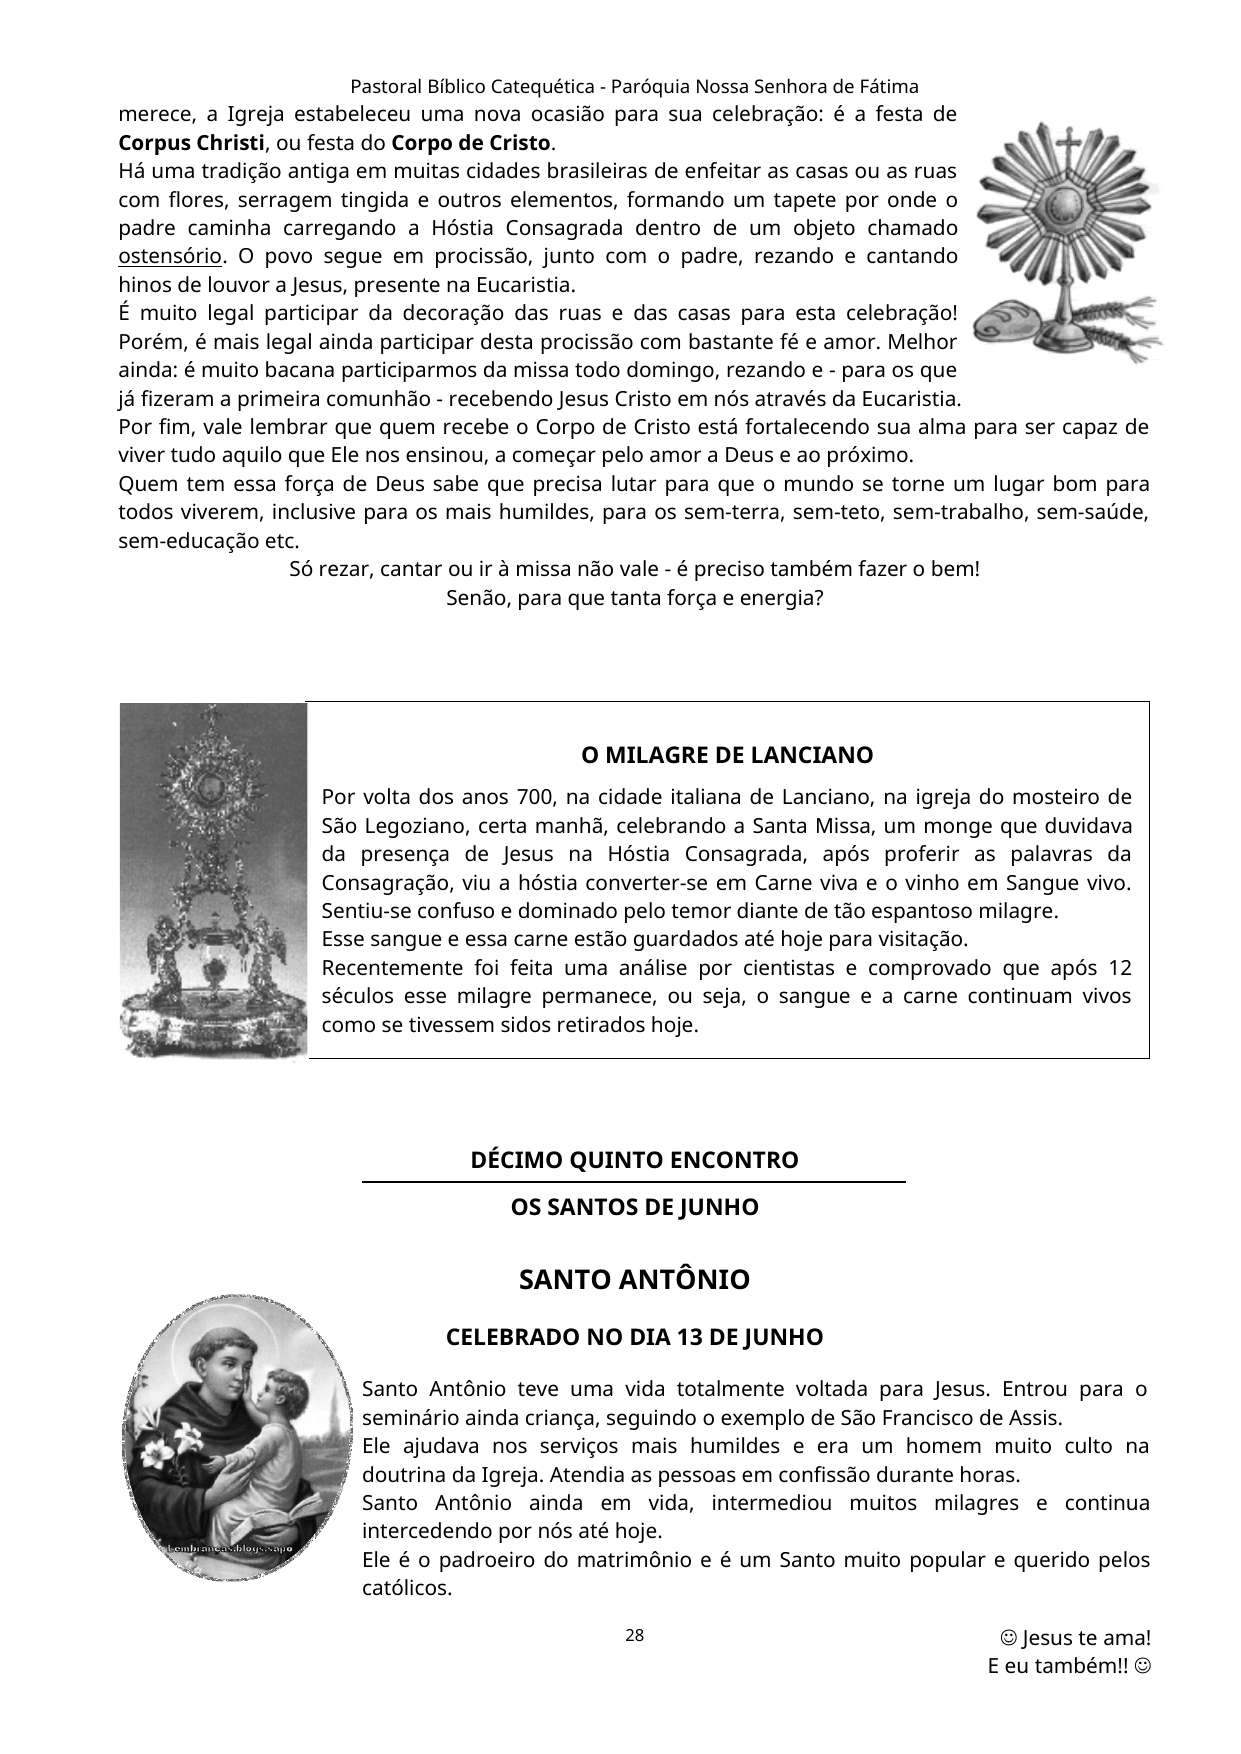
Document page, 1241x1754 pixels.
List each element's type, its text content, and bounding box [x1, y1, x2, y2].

text merece, a Igreja estabeleceu uma nova ocasião para sua celebração: é a festa de Corpus Christi, ou festa do Corpo de Cristo. [118, 99, 1182, 367]
text Recentemente foi feita uma análise por cientistas e comprovado que após 12 séculos esse milagre permanece, ou seja, o sangue e a carne continuam vivos como se tivessem sidos retirados hoje. [321, 953, 1133, 1038]
text OS SANTOS DE JUNHO [118, 1191, 1151, 1222]
text Ele é o padroeiro do matrimônio e é um Santo muito popular e querido pelos católicos. [362, 1545, 1151, 1602]
text Santo Antônio ainda em vida, intermediou muitos milagres e continua intercedendo por nós até hoje. [362, 1488, 1151, 1545]
text O MILAGRE DE LANCIANO [321, 738, 1133, 770]
text Esse sangue e essa carne estão guardados até hoje para visitação. [321, 924, 1133, 953]
text Santo Antônio teve uma vida totalmente voltada para Jesus. Entrou para o seminário ainda criança, seguindo o exemplo de São Francisco de Assis. [362, 1374, 1149, 1431]
text Ele ajudava nos serviços mais humildes e era um homem muito culto na doutrina da Igreja. Atendia as pessoas em confissão durante horas. [362, 1431, 1151, 1488]
text Só rezar, cantar ou ir à missa não vale - é preciso também fazer o bem! [118, 554, 1151, 583]
text DÉCIMO QUINTO ENCONTRO [118, 1144, 1151, 1176]
text Há uma tradição antiga em muitas cidades brasileiras de enfeitar as casas ou as ruas com flores, serragem tingida e outros elementos, formando um tapete por onde o padre caminha carregando a Hóstia Consagrada dentro de um objeto chamado ostensório. O povo segue em procissão, junto com o padre, rezando e cantando hinos de louvor a Jesus, presente na Eucaristia. [118, 156, 971, 298]
text CELEBRADO NO DIA 13 DE JUNHO [357, 1320, 1151, 1352]
text Por fim, vale lembrar que quem recebe o Corpo de Cristo está fortalecendo sua alma para ser capaz de viver tudo aquilo que Ele nos ensinou, a começar pelo amor a Deus e ao próximo. [118, 412, 1151, 469]
text Por volta dos anos 700, na cidade italiana de Lanciano, na igreja do mosteiro de São Legoziano, certa manhã, celebrando a Santa Missa, um monge que duvidava da presença de Jesus na Hóstia Consagrada, após proferir as palavras da Consagração, viu a hóstia converter-se em Carne viva e o vinho em Sangue vivo. Sentiu-se confuso e dominado pelo temor diante de tão espantoso milagre. [321, 782, 1133, 924]
text Senão, para que tanta força e energia? [118, 583, 1151, 611]
text Quem tem essa força de Deus sabe que precisa lutar para que o mundo se torne um lugar bom para todos viverem, inclusive para os mais humildes, para os sem-terra, sem-teto, sem-trabalho, sem-saúde, sem-educação etc. [118, 469, 1151, 554]
text SANTO ANTÔNIO [118, 1261, 1151, 1588]
text É muito legal participar da decoração das ruas e das casas para esta celebração! Porém, é mais legal ainda participar desta procissão com bastante fé e amor. Melhor ainda: é muito bacana participarmos da missa todo domingo, rezando e - para os que já fizeram a primeira comunhão - recebendo Jesus Cristo em nós através da Eucaristia. [118, 298, 1151, 412]
